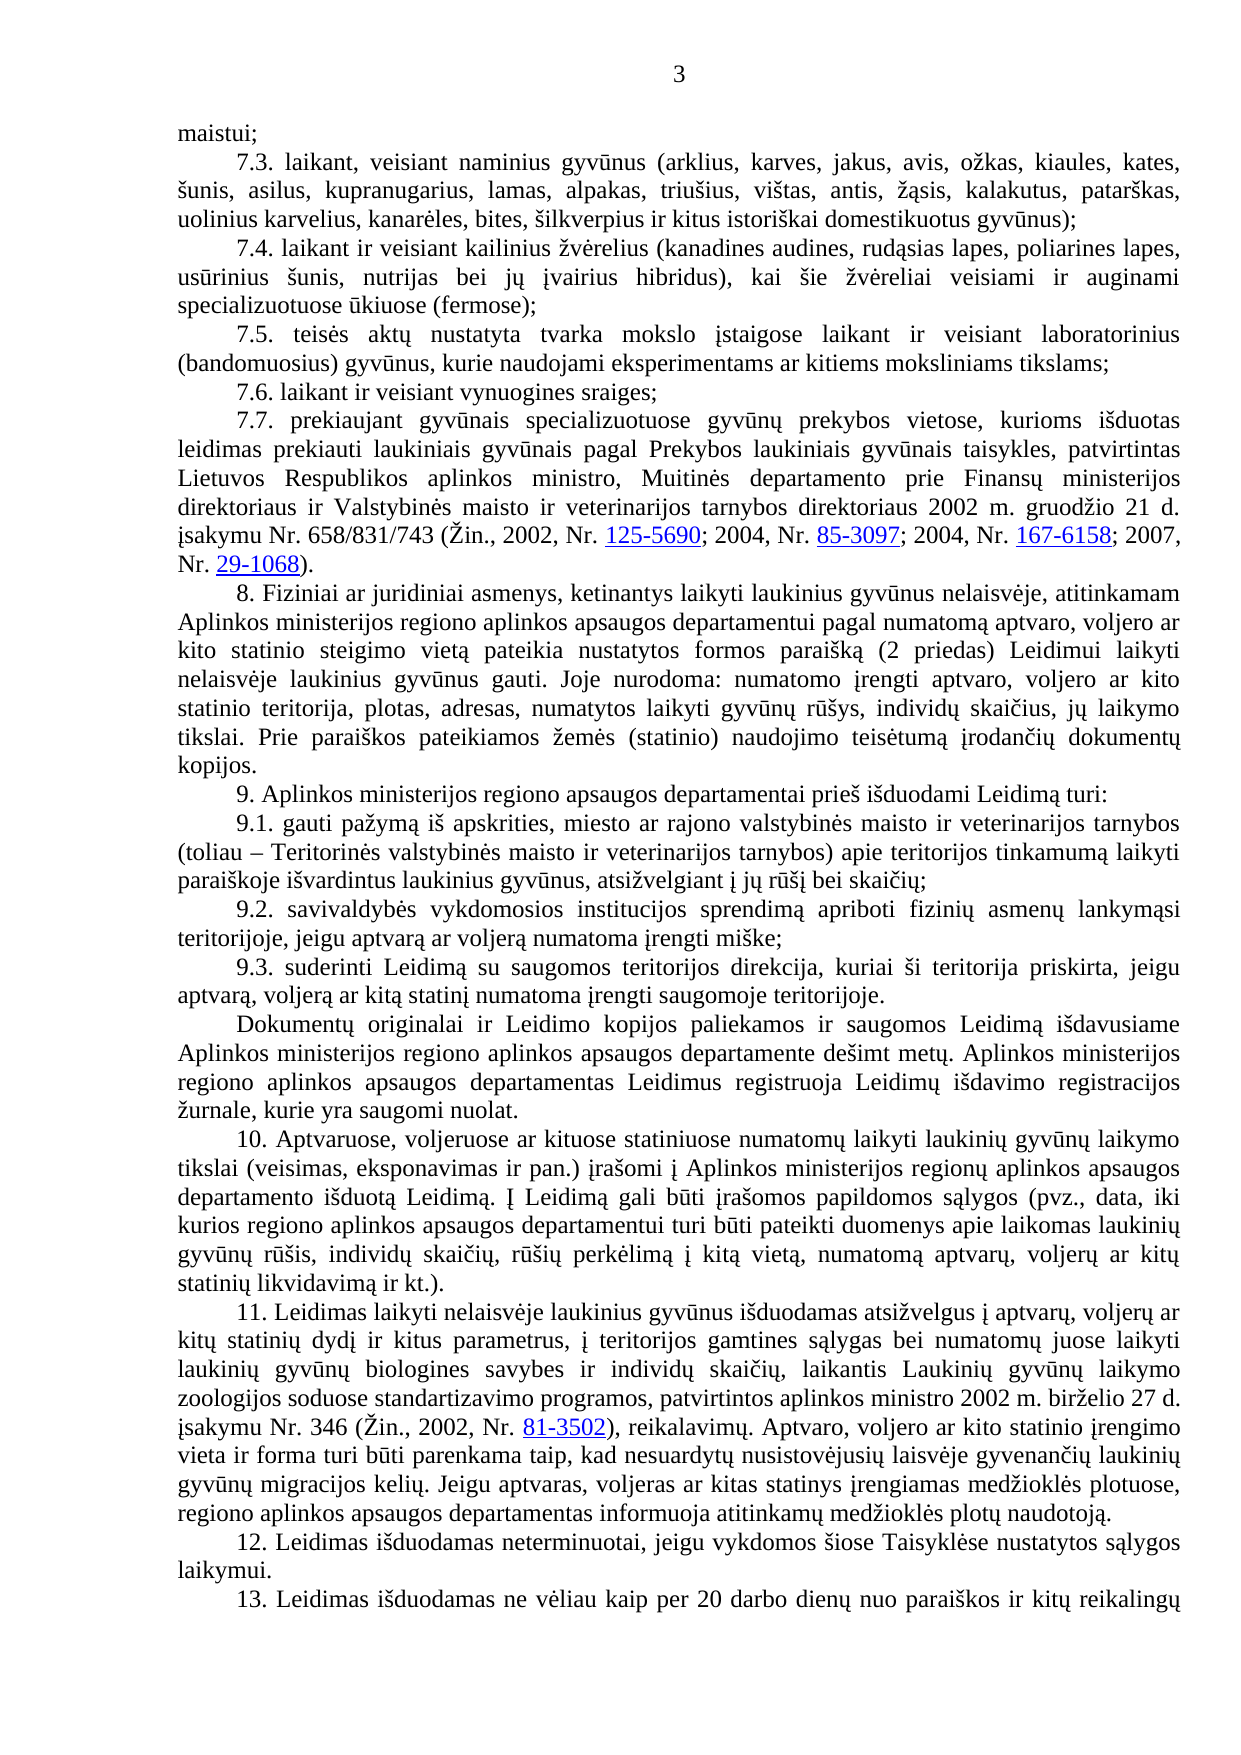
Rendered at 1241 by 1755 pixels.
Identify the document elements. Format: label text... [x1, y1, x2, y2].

text 9. Aplinkos ministerijos regiono apsaugos departamentai prieš išduodami Leidimą turi: [177, 779, 1181, 808]
text 9.1. gauti pažymą iš apskrities, miesto ar rajono valstybinės maisto ir veterinarijos tarnybos (toliau – Teritorinės valstybinės maisto ir veterinarijos tarnybos) apie teritorijos tinkamumą laikyti paraiškoje išvardintus laukinius gyvūnus, atsižvelgiant į jų rūšį bei skaičių; [177, 808, 1181, 894]
text 10. Aptvaruose, voljeruose ar kituose statiniuose numatomų laikyti laukinių gyvūnų laikymo tikslai (veisimas, eksponavimas ir pan.) įrašomi į Aplinkos ministerijos regionų aplinkos apsaugos departamento išduotą Leidimą. Į Leidimą gali būti įrašomos papildomos sąlygos (pvz., data, iki kurios regiono aplinkos apsaugos departamentui turi būti pateikti duomenys apie laikomas laukinių gyvūnų rūšis, individų skaičių, rūšių perkėlimą į kitą vietą, numatomą aptvarų, voljerų ar kitų statinių likvidavimą ir kt.). [177, 1124, 1181, 1297]
text 11. Leidimas laikyti nelaisvėje laukinius gyvūnus išduodamas atsižvelgus į aptvarų, voljerų ar kitų statinių dydį ir kitus parametrus, į teritorijos gamtines sąlygas bei numatomų juose laikyti laukinių gyvūnų biologines savybes ir individų skaičių, laikantis Laukinių gyvūnų laikymo zoologijos soduose standartizavimo programos, patvirtintos aplinkos ministro 2002 m. birželio 27 d. įsakymu Nr. 346 (Žin., 2002, Nr. 81-3502), reikalavimų. Aptvaro, voljero ar kito statinio įrengimo vieta ir forma turi būti parenkama taip, kad nesuardytų nusistovėjusių laisvėje gyvenančių laukinių gyvūnų migracijos kelių. Jeigu aptvaras, voljeras ar kitas statinys įrengiamas medžioklės plotuose, regiono aplinkos apsaugos departamentas informuoja atitinkamų medžioklės plotų naudotoją. [177, 1297, 1181, 1527]
text 12. Leidimas išduodamas neterminuotai, jeigu vykdomos šiose Taisyklėse nustatytos sąlygos laikymui. [177, 1527, 1181, 1584]
text 7.3. laikant, veisiant naminius gyvūnus (arklius, karves, jakus, avis, ožkas, kiaules, kates, šunis, asilus, kupranugarius, lamas, alpakas, triušius, vištas, antis, žąsis, kalakutus, patarškas, uolinius karvelius, kanarėles, bites, šilkverpius ir kitus istoriškai domestikuotus gyvūnus); [177, 147, 1181, 233]
text 9.2. savivaldybės vykdomosios institucijos sprendimą apriboti fizinių asmenų lankymąsi teritorijoje, jeigu aptvarą ar voljerą numatoma įrengti miške; [177, 894, 1181, 952]
text 7.7. prekiaujant gyvūnais specializuotuose gyvūnų prekybos vietose, kurioms išduotas leidimas prekiauti laukiniais gyvūnais pagal Prekybos laukiniais gyvūnais taisykles, patvirtintas Lietuvos Respublikos aplinkos ministro, Muitinės departamento prie Finansų ministerijos direktoriaus ir Valstybinės maisto ir veterinarijos tarnybos direktoriaus 2002 m. gruodžio 21 d. įsakymu Nr. 658/831/743 (Žin., 2002, Nr. 125-5690; 2004, Nr. 85-3097; 2004, Nr. 167-6158; 2007, Nr. 29-1068). [177, 406, 1181, 578]
text 13. Leidimas išduodamas ne vėliau kaip per 20 darbo dienų nuo paraiškos ir kitų reikalingų [177, 1584, 1181, 1613]
text maistui; [177, 118, 1181, 147]
text 8. Fiziniai ar juridiniai asmenys, ketinantys laikyti laukinius gyvūnus nelaisvėje, atitinkamam Aplinkos ministerijos regiono aplinkos apsaugos departamentui pagal numatomą aptvaro, voljero ar kito statinio steigimo vietą pateikia nustatytos formos paraišką (2 priedas) Leidimui laikyti nelaisvėje laukinius gyvūnus gauti. Joje nurodoma: numatomo įrengti aptvaro, voljero ar kito statinio teritorija, plotas, adresas, numatytos laikyti gyvūnų rūšys, individų skaičius, jų laikymo tikslai. Prie paraiškos pateikiamos žemės (statinio) naudojimo teisėtumą įrodančių dokumentų kopijos. [177, 578, 1181, 779]
text Dokumentų originalai ir Leidimo kopijos paliekamos ir saugomos Leidimą išdavusiame Aplinkos ministerijos regiono aplinkos apsaugos departamente dešimt metų. Aplinkos ministerijos regiono aplinkos apsaugos departamentas Leidimus registruoja Leidimų išdavimo registracijos žurnale, kurie yra saugomi nuolat. [177, 1009, 1181, 1124]
text 7.5. teisės aktų nustatyta tvarka mokslo įstaigose laikant ir veisiant laboratorinius (bandomuosius) gyvūnus, kurie naudojami eksperimentams ar kitiems moksliniams tikslams; [177, 319, 1181, 377]
text 9.3. suderinti Leidimą su saugomos teritorijos direkcija, kuriai ši teritorija priskirta, jeigu aptvarą, voljerą ar kitą statinį numatoma įrengti saugomoje teritorijoje. [177, 952, 1181, 1009]
text 7.6. laikant ir veisiant vynuogines sraiges; [177, 377, 1181, 406]
text 7.4. laikant ir veisiant kailinius žvėrelius (kanadines audines, rudąsias lapes, poliarines lapes, usūrinius šunis, nutrijas bei jų įvairius hibridus), kai šie žvėreliai veisiami ir auginami specializuotuose ūkiuose (fermose); [177, 233, 1181, 319]
